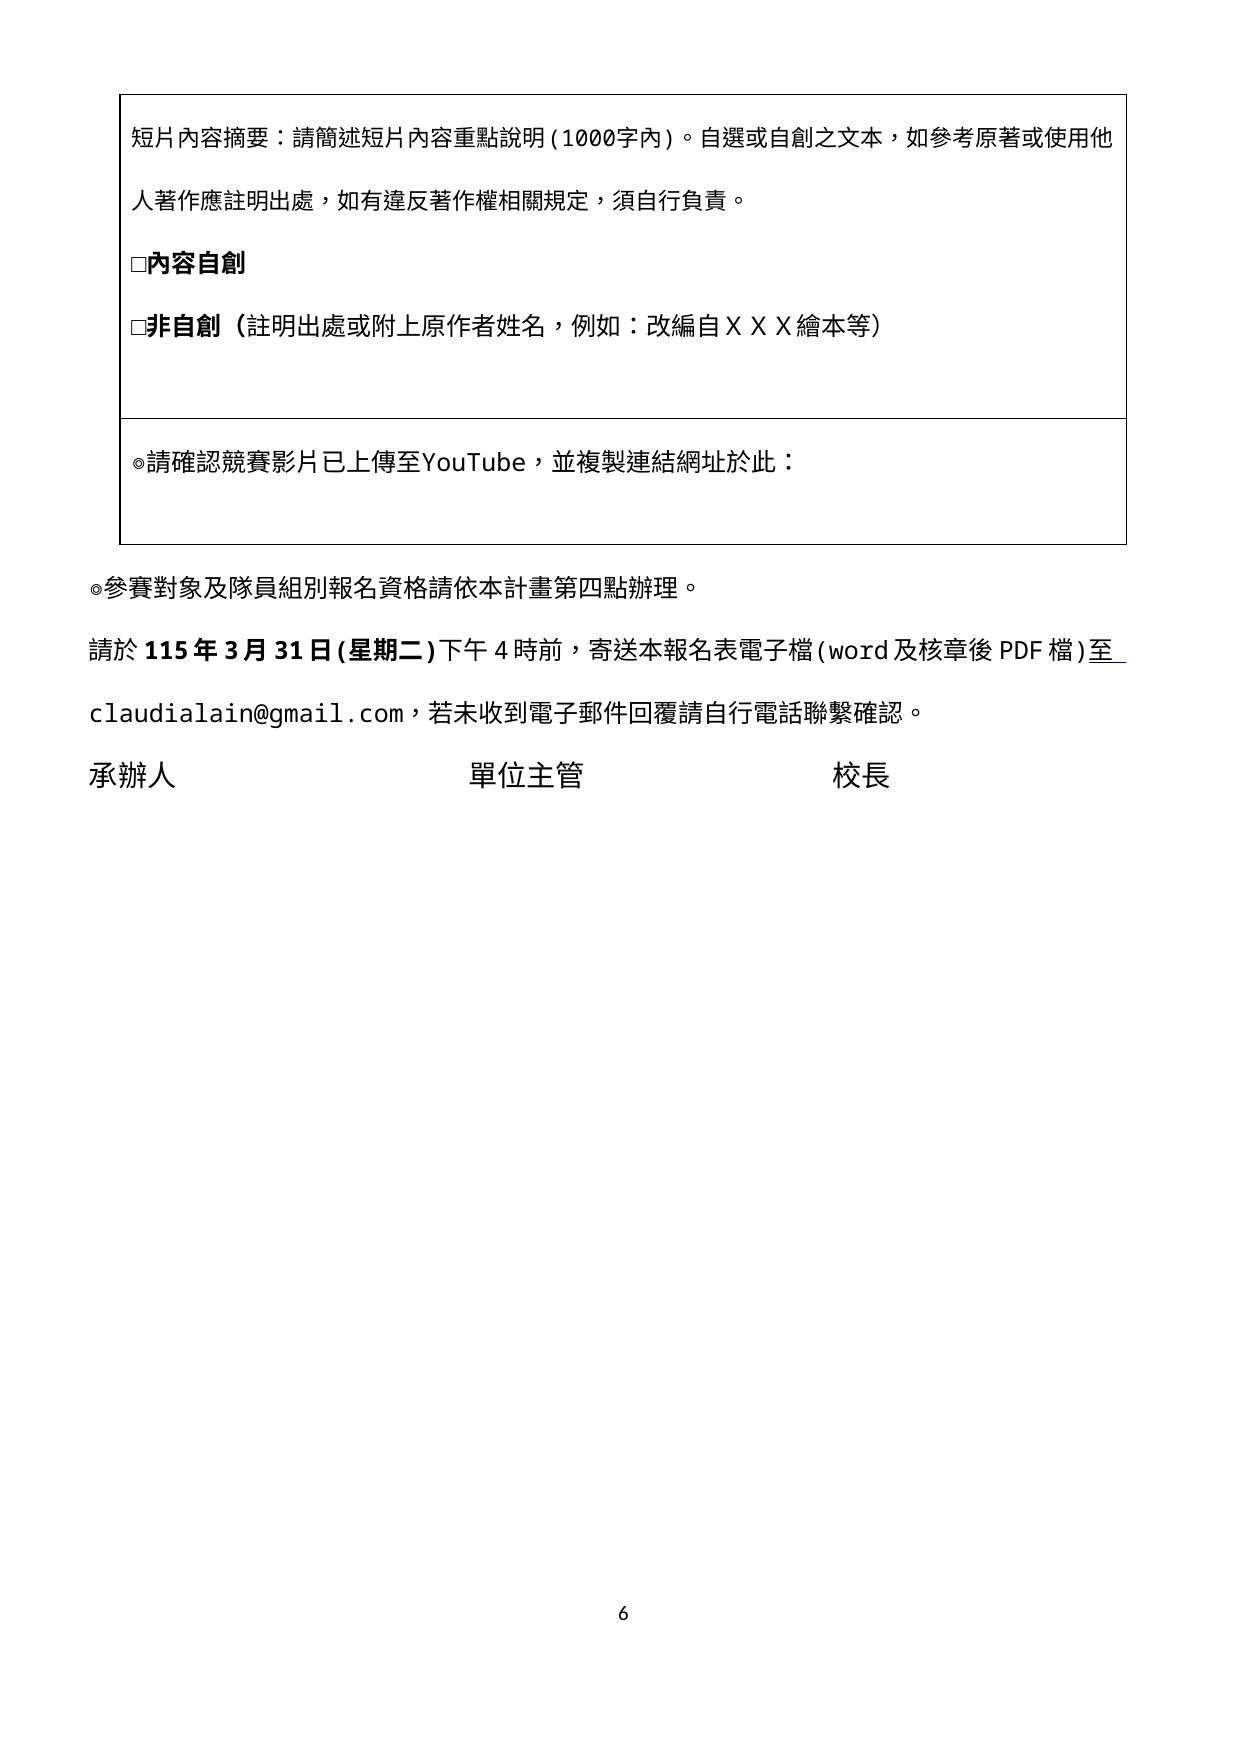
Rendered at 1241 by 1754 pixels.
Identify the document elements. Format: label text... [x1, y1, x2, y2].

table_cell 短片內容摘要：請簡述短片內容重點說明(1000字內)。自選或自創之文本，如參考原著或使用他人著作應註明出處，如有違反著作權相關規定，須自行負責。 □內容自創 □非自創（註明出處或附上原作者姓名，例如：改編自ＸＸＸ繪本等） [121, 95, 1126, 417]
text 承辦人 單位主管 校長 [89, 732, 1157, 794]
table_cell ◎請確認競賽影片已上傳至YouTube，並複製連結網址於此： [121, 419, 1126, 543]
text ◎參賽對象及隊員組別報名資格請依本計畫第四點辦理。 [89, 544, 1157, 607]
text 請於115年3月31日(星期二)下午4時前，寄送本報名表電子檔(word及核章後PDF檔)至 claudialain@gmail.com，若未收到電子郵件回覆請自行電話聯繫確認。 [89, 607, 1157, 732]
